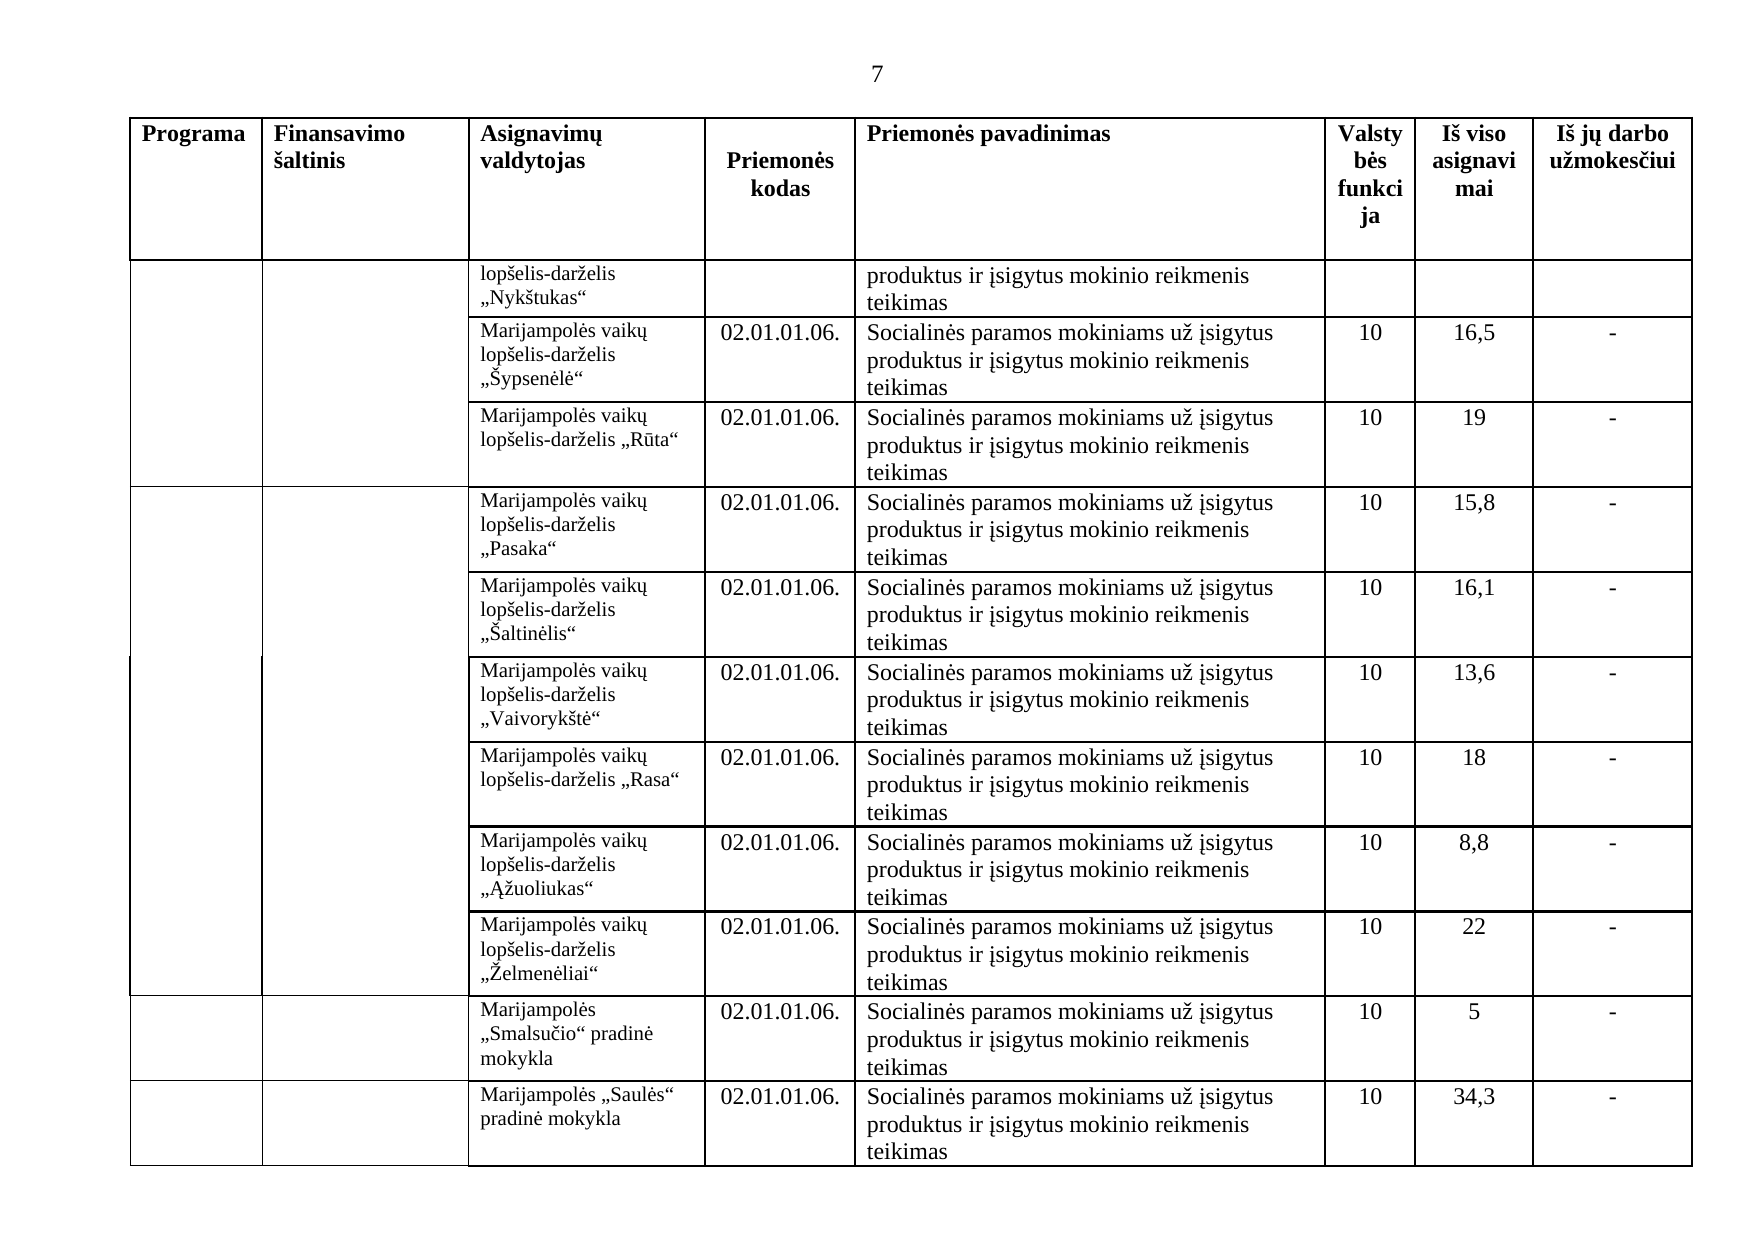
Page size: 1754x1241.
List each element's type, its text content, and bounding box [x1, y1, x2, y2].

table_cell 10 [1326, 318, 1414, 401]
table_cell [131, 261, 262, 486]
table_cell Marijampolės vaikų lopšelis-darželis „Šypsenėlė“ [469, 318, 704, 401]
table_cell Marijampolės vaikų lopšelis-darželis „Rasa“ [470, 743, 704, 825]
table_cell [131, 487, 262, 571]
table_cell Marijampolės vaikų lopšelis-darželis „Pasaka“ [469, 488, 704, 571]
table_cell Socialinės paramos mokiniams už įsigytus produktus ir įsigytus mokinio reikmenis teikimas [856, 743, 1324, 825]
table_cell - [1534, 658, 1691, 741]
table_cell Marijampolės „Saulės“ pradinė mokykla [469, 1082, 704, 1165]
table_header Iš viso asignavimai [1416, 119, 1532, 259]
table_cell [131, 741, 261, 825]
table_cell Socialinės paramos mokiniams už įsigytus produktus ir įsigytus mokinio reikmenis teikimas [856, 913, 1324, 995]
table_cell 15,8 [1416, 488, 1532, 571]
table_cell Marijampolės vaikų lopšelis-darželis „Želmenėliai“ [470, 913, 704, 995]
table_cell 10 [1326, 913, 1414, 995]
table_cell 16,1 [1416, 573, 1532, 656]
table_cell Marijampolės vaikų lopšelis-darželis „Vaivorykštė“ [470, 658, 704, 741]
table_header Priemonės pavadinimas [856, 119, 1324, 229]
table_cell Marijampolės vaikų lopšelis-darželis „Ąžuoliukas“ [470, 828, 704, 910]
table_cell 02.01.01.06. [706, 828, 854, 910]
table_cell [263, 571, 468, 656]
table_cell - [1534, 573, 1691, 656]
table_cell [263, 741, 468, 825]
table_cell Socialinės paramos mokiniams už įsigytus produktus ir įsigytus mokinio reikmenis teikimas [856, 488, 1324, 571]
table_cell 10 [1326, 743, 1414, 825]
table_cell 02.01.01.06. [706, 488, 854, 571]
table_cell 10 [1326, 997, 1414, 1080]
table_header Priemonės kodas [706, 119, 854, 229]
table_cell 16,5 [1416, 318, 1532, 401]
table_cell [263, 229, 468, 259]
table_cell - [1534, 318, 1691, 401]
table_cell [131, 825, 261, 910]
table_cell [263, 487, 468, 571]
table_cell Socialinės paramos mokiniams už įsigytus produktus ir įsigytus mokinio reikmenis teikimas [856, 573, 1324, 656]
table_cell [131, 229, 261, 259]
table_cell 02.01.01.06. [706, 997, 854, 1080]
table_cell - [1534, 997, 1691, 1080]
table_cell 02.01.01.06. [706, 318, 854, 401]
table_cell [263, 656, 468, 741]
table_cell [131, 910, 261, 995]
table_cell Socialinės paramos mokiniams už įsigytus produktus ir įsigytus mokinio reikmenis teikimas [856, 403, 1324, 486]
table_cell [856, 229, 1324, 259]
table_cell - [1534, 1082, 1691, 1165]
table_cell [131, 996, 262, 1080]
table_cell Socialinės paramos mokiniams už įsigytus produktus ir įsigytus mokinio reikmenis teikimas [856, 658, 1324, 741]
table_cell Socialinės paramos mokiniams už įsigytus produktus ir įsigytus mokinio reikmenis teikimas [856, 1082, 1324, 1165]
table_cell Marijampolės vaikų lopšelis-darželis „Rūta“ [469, 403, 704, 486]
table_cell - [1534, 488, 1691, 571]
table_cell [706, 229, 854, 259]
table_header Iš jų darbo užmokesčiui [1534, 119, 1691, 259]
table_header Finansavimo šaltinis [263, 119, 468, 229]
table_cell 10 [1326, 658, 1414, 741]
table_cell 19 [1416, 403, 1532, 486]
table_cell 02.01.01.06. [706, 658, 854, 741]
table_cell - [1534, 743, 1691, 825]
table_cell [131, 1081, 262, 1165]
table_cell - [1534, 261, 1691, 316]
table_cell [263, 261, 468, 486]
table_cell [131, 656, 261, 741]
table_cell lopšelis-darželis „Nykštukas“ [469, 261, 704, 316]
table_cell [706, 261, 854, 316]
table_cell 13,6 [1416, 658, 1532, 741]
table_cell Marijampolės vaikų lopšelis-darželis „Šaltinėlis“ [469, 573, 704, 656]
table_cell [263, 996, 468, 1080]
table_cell 18 [1416, 743, 1532, 825]
table_cell [263, 1081, 468, 1165]
table_cell 8,8 [1416, 828, 1532, 910]
table_cell [1326, 229, 1414, 259]
table_cell 22 [1416, 913, 1532, 995]
table_cell - [1534, 403, 1691, 486]
table_cell Socialinės paramos mokiniams už įsigytus produktus ir įsigytus mokinio reikmenis teikimas [856, 828, 1324, 910]
table_header Asignavimų valdytojas [470, 119, 704, 229]
table_cell 02.01.01.06. [706, 913, 854, 995]
table_cell 02.01.01.06. [706, 1082, 854, 1165]
table_header Valstybės funkcija [1326, 119, 1414, 229]
table_cell [131, 571, 262, 656]
table_cell 10 [1326, 828, 1414, 910]
table_cell [1326, 261, 1414, 316]
table_cell 34,3 [1416, 1082, 1532, 1165]
table_cell [470, 229, 704, 259]
table_cell produktus ir įsigytus mokinio reikmenis teikimas [856, 261, 1324, 316]
table_cell [263, 910, 468, 995]
table_cell 02.01.01.06. [706, 573, 854, 656]
table_header Programa [131, 119, 261, 229]
table_cell Socialinės paramos mokiniams už įsigytus produktus ir įsigytus mokinio reikmenis teikimas [856, 997, 1324, 1080]
table_cell 02.01.01.06. [706, 403, 854, 486]
table_cell 02.01.01.06. [706, 743, 854, 825]
table_cell Marijampolės „Smalsučio“ pradinė mokykla [469, 997, 704, 1080]
table_cell 10 [1326, 403, 1414, 486]
table_cell [1416, 261, 1532, 316]
table_cell 10 [1326, 488, 1414, 571]
table_cell [263, 825, 468, 910]
table_cell - [1534, 828, 1691, 910]
table_cell 10 [1326, 573, 1414, 656]
table_cell 5 [1416, 997, 1532, 1080]
table_cell - [1534, 913, 1691, 995]
table_cell 10 [1326, 1082, 1414, 1165]
table_cell Socialinės paramos mokiniams už įsigytus produktus ir įsigytus mokinio reikmenis teikimas [856, 318, 1324, 401]
